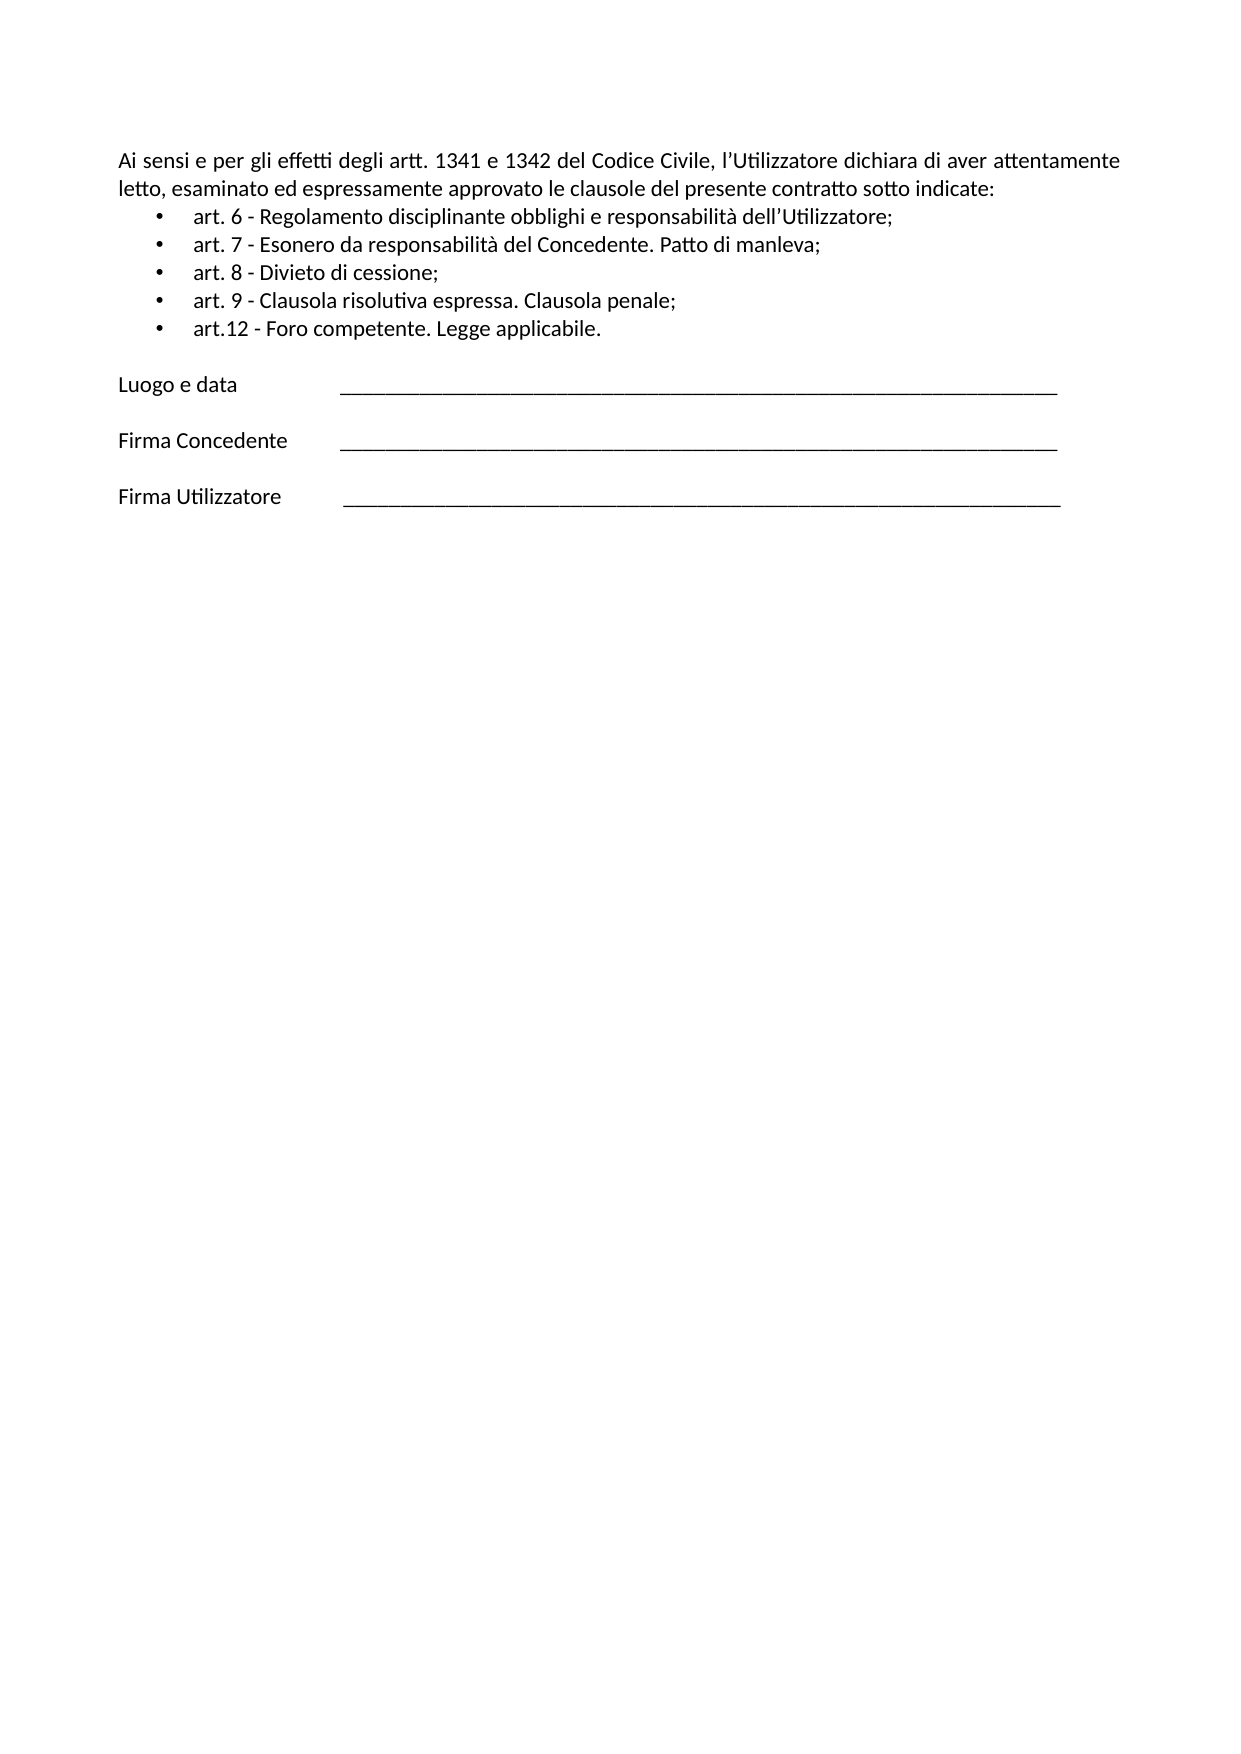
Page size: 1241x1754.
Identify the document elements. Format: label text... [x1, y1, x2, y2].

text Luogo e data _______________________________________________________________ [118, 342, 1122, 398]
list art.12 - Foro competente. Legge applicabile. [156, 314, 1122, 342]
text Firma Concedente _______________________________________________________________ [118, 426, 1122, 454]
text Ai sensi e per gli effetti degli artt. 1341 e 1342 del Codice Civile, l’Utilizzatore dichiara di aver attentamente letto, esaminato ed espressamente approvato le clausole del presente contratto sotto indicate: [118, 118, 1122, 202]
list art. 9 - Clausola risolutiva espressa. Clausola penale; [156, 286, 1122, 314]
list art. 8 - Divieto di cessione; [156, 258, 1122, 286]
list art. 6 - Regolamento disciplinante obblighi e responsabilità dell’Utilizzatore; [156, 202, 1122, 230]
text Firma Utilizzatore _______________________________________________________________ [118, 454, 1122, 510]
list art. 7 - Esonero da responsabilità del Concedente. Patto di manleva; [156, 230, 1122, 258]
